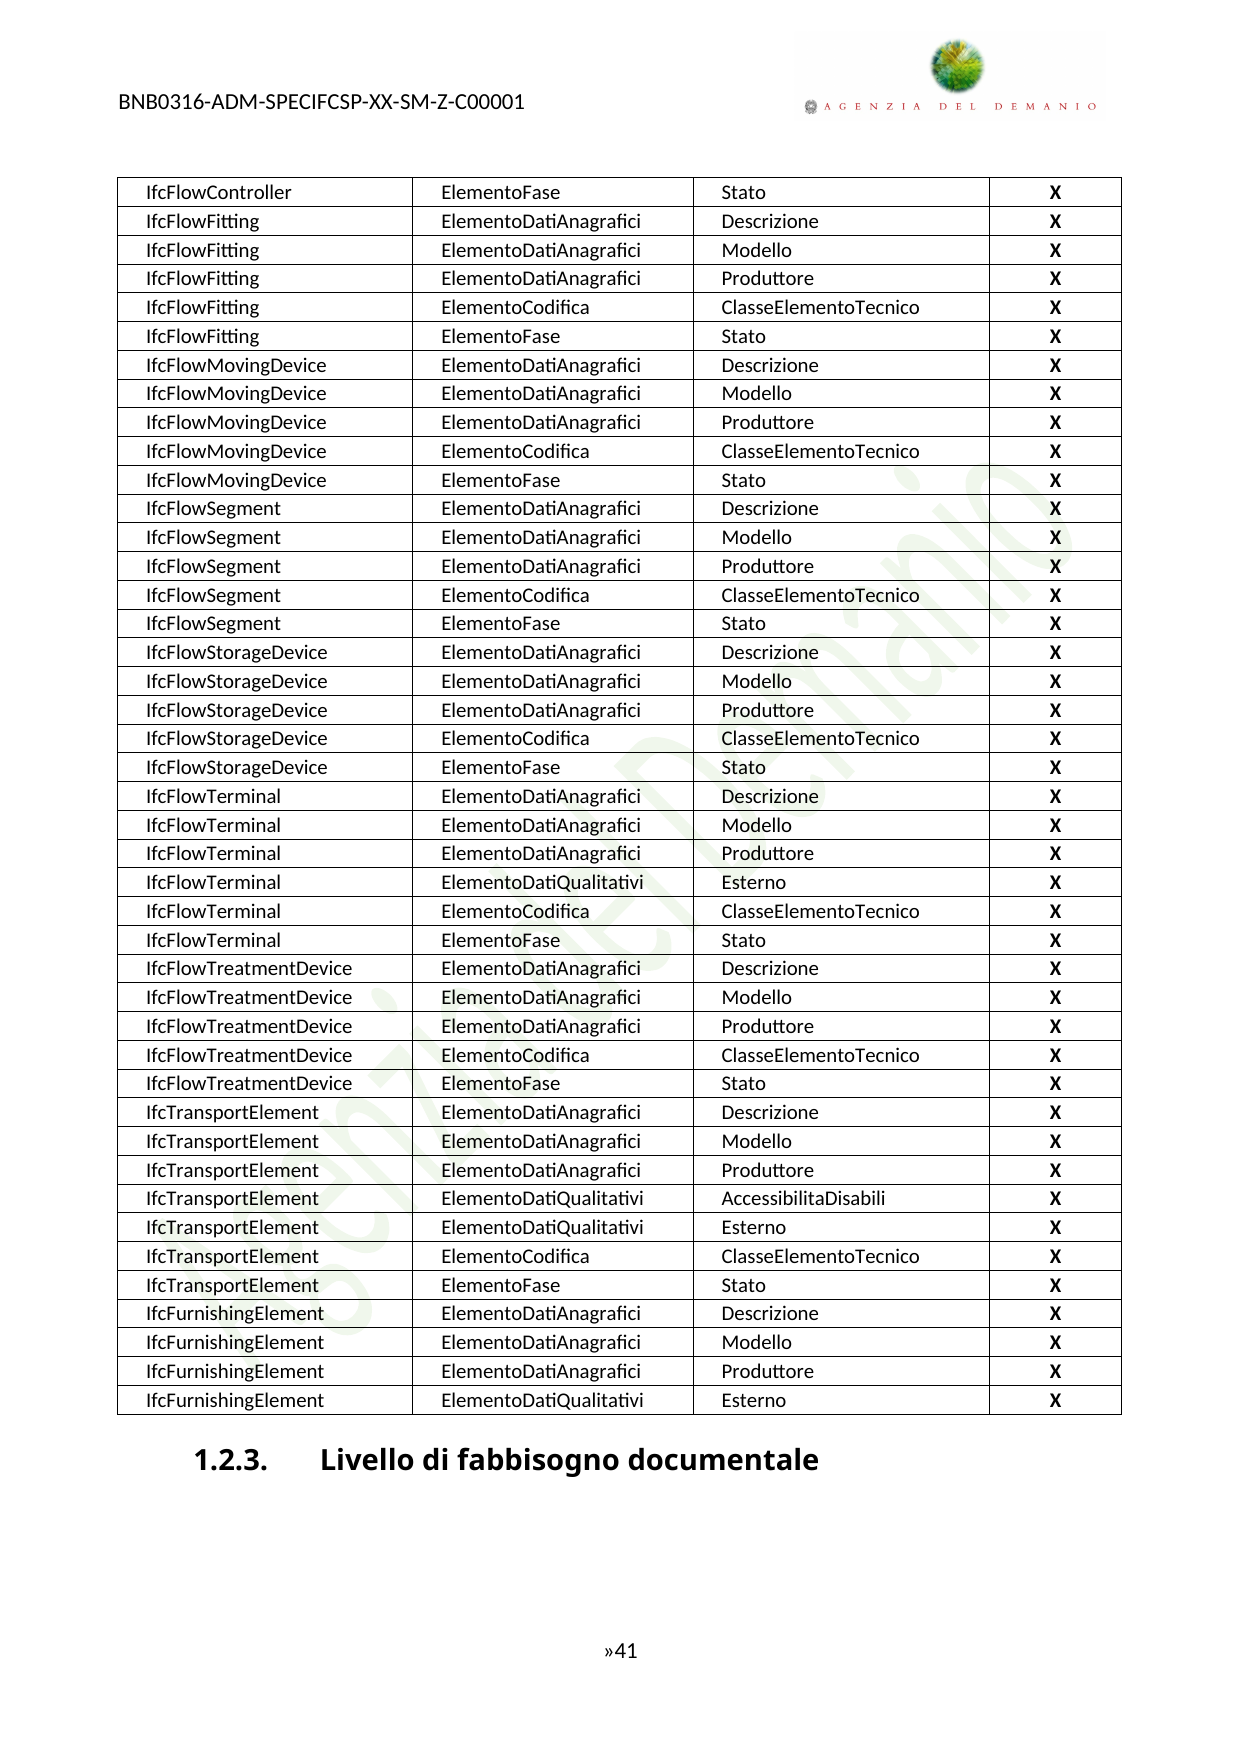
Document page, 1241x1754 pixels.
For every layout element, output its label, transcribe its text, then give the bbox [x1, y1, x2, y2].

table_cell Esterno [694, 868, 989, 896]
table_cell ElementoDatiQualitativi [503, 868, 571, 896]
table_cell X [724, 791, 731, 801]
table_cell Stato [694, 1070, 989, 1097]
table_cell X [991, 552, 1121, 580]
table_cell IfcFlowSegment [118, 581, 412, 608]
table_cell X [990, 840, 1121, 867]
table_cell ElementoDatiAnagrafici [413, 236, 693, 263]
table_cell X [990, 955, 1121, 982]
table_cell X [990, 610, 1121, 637]
table_cell X [990, 178, 1121, 206]
table_cell ClasseElementoTecnico [694, 581, 923, 608]
table_cell Stato [694, 466, 973, 493]
table_cell Descrizione [931, 638, 989, 666]
table_cell Modello [694, 523, 970, 551]
table_cell ElementoDatiAnagrafici [413, 811, 596, 838]
table_cell Descrizione [820, 782, 989, 810]
table_cell X [233, 1213, 259, 1241]
table_cell IfcFurnishingElement [319, 1300, 358, 1320]
table_cell [990, 495, 1048, 522]
table_cell Produttore [761, 840, 989, 867]
table_cell IfcTransportElement [118, 1242, 182, 1270]
table_cell Produttore [694, 408, 989, 436]
table_cell IfcTendon [565, 897, 636, 925]
table_cell ElementoCodifica [532, 897, 580, 925]
table_cell X [990, 1300, 1121, 1327]
table_cell ElementoFase [418, 1070, 471, 1097]
table_cell ElementoDatiAnagrafici [413, 1357, 693, 1385]
table_cell Descrizione [570, 811, 615, 838]
table_cell [638, 754, 693, 781]
table_cell Modello [865, 667, 915, 695]
table_cell ClasseElementoTecnico [694, 897, 989, 925]
table_cell ElementoDatiAnagrafici [413, 1127, 445, 1155]
table_cell ElementoDatiQualitativi [599, 868, 654, 896]
table_cell [893, 466, 920, 492]
table_cell ElementoDatiAnagrafici [502, 1012, 693, 1040]
table_cell Modello [694, 1328, 989, 1356]
table_cell ElementoDatiAnagrafici [413, 638, 693, 666]
table_cell ElementoCodifica [674, 897, 693, 916]
table_cell ElementoDatiAnagrafici [413, 955, 533, 982]
table_cell [945, 610, 989, 637]
table_cell X [155, 1217, 197, 1241]
table_cell ElementoFase [413, 610, 693, 637]
table_cell Stato [694, 768, 710, 781]
table_cell ElementoCodifica [717, 725, 789, 752]
table_cell X [990, 897, 1121, 925]
table_cell ElementoDatiAnagrafici [413, 495, 693, 522]
table_cell Stato [694, 1271, 989, 1298]
table_cell ElementoCodifica [413, 725, 693, 752]
table_cell Modello [694, 1127, 989, 1155]
table_cell ElementoCodifica [413, 1242, 693, 1270]
table_cell ElementoDatiAnagrafici [413, 840, 625, 867]
table_cell X [990, 207, 1121, 235]
table_cell X [990, 236, 1121, 263]
table_cell ElementoDatiAnagrafici [413, 696, 693, 723]
table_cell ElementoCodifica [791, 725, 836, 752]
table_cell ElementoCodifica [579, 897, 616, 920]
table_cell IfcTransportElement [248, 1213, 289, 1241]
table_cell IfcFlowMovingDevice [118, 380, 412, 407]
table_cell X [990, 1012, 1121, 1040]
table_cell ElementoDatiQualitativi [488, 868, 530, 896]
table_cell ElementoDatiQualitativi [413, 1185, 693, 1212]
table_cell IfcTransportElement [299, 1185, 328, 1202]
table_cell IfcFlowStorageDevice [118, 638, 412, 666]
table_cell [627, 736, 693, 752]
table_cell IfcFlowTreatmentDevice [118, 955, 412, 982]
table_cell IfcFlowController [118, 178, 412, 206]
table_cell X [990, 1386, 1121, 1413]
table_cell X [990, 293, 1121, 321]
table_cell X [781, 811, 819, 818]
table_cell X [744, 782, 826, 810]
table_cell ElementoDatiAnagrafici [413, 1300, 693, 1327]
table_cell Modello [694, 667, 772, 695]
table_cell Descrizione [694, 207, 989, 235]
table_cell Produttore [694, 552, 899, 580]
table_cell [948, 552, 989, 580]
table_cell ClasseElementoTecnico [916, 581, 984, 608]
table_cell [990, 478, 1021, 493]
table_cell [348, 1113, 379, 1126]
table_cell ElementoFase [413, 178, 693, 206]
table_cell Produttore [694, 1357, 989, 1385]
table_cell IfcTransportElement [285, 1213, 333, 1241]
table_cell Modello [694, 380, 989, 407]
table_cell X [737, 811, 765, 838]
table_cell ElementoFase [604, 926, 693, 953]
table_cell ElementoCodifica [413, 897, 535, 925]
table_cell IfcTransportElement [198, 1271, 243, 1298]
table_cell IfcTransportElement [200, 1242, 282, 1270]
table_cell ElementoDatiAnagrafici [599, 840, 643, 867]
table_cell IfcFurnishingElement [118, 1386, 412, 1413]
table_cell [990, 571, 999, 580]
table_cell IfcFurnishingElement [367, 1300, 412, 1327]
table_cell IfcTransportElement [296, 1162, 335, 1183]
table_cell X [990, 926, 1121, 953]
table_cell Stato [694, 926, 989, 953]
table_cell IfcReinforcingMesh [819, 753, 856, 780]
table_cell Modello [754, 811, 989, 838]
table_cell X [1006, 466, 1121, 493]
table_cell ElementoFase [413, 322, 693, 350]
table_cell Modello [903, 667, 931, 681]
table_cell X [990, 437, 1121, 465]
table_cell ElementoCodifica [413, 437, 693, 465]
table_cell IfcFlowTerminal [118, 840, 412, 867]
table_cell X [990, 1213, 1121, 1241]
table_cell IfcTransportElement [318, 1281, 357, 1298]
table_cell Descrizione [163, 1242, 240, 1270]
table_cell X [990, 1242, 1121, 1270]
table_cell X [990, 1271, 1121, 1298]
table_cell IfcTransportElement [118, 1127, 347, 1155]
table_cell IfcTransportElement [118, 1098, 341, 1126]
table_cell IfcFlowStorageDevice [118, 667, 412, 695]
table_cell [613, 753, 693, 781]
table_cell Modello [694, 236, 989, 263]
table_cell ElementoDatiAnagrafici [589, 811, 684, 838]
table_cell IfcTransportElement [291, 1242, 412, 1270]
table_cell X [990, 811, 1121, 838]
table_cell Produttore [785, 696, 845, 723]
table_cell ElementoDatiAnagrafici [413, 351, 693, 378]
table_cell Produttore [694, 1012, 989, 1040]
table_cell IfcFlowFitting [118, 322, 412, 350]
table_cell ElementoDatiAnagrafici [432, 1098, 500, 1126]
table_cell ElementoDatiQualitativi [762, 696, 807, 723]
table_cell ElementoDatiAnagrafici [220, 1271, 281, 1298]
table_cell Descrizione [694, 495, 981, 522]
table_cell X [303, 1213, 390, 1241]
table_cell IfcFlowStorageDevice [118, 725, 412, 752]
table_cell Descrizione [732, 782, 777, 810]
table_cell ClasseElementoTecnico [694, 293, 989, 321]
table_cell IfcTransportElement [352, 1271, 412, 1298]
table_cell ElementoCodifica [413, 293, 693, 321]
table_cell X [1001, 523, 1056, 551]
table_cell [413, 1160, 436, 1183]
table_cell ElementoFase [502, 1070, 529, 1082]
list Livello di fabbisogno documentale [193, 1439, 1122, 1479]
table_cell Modello [783, 679, 817, 695]
table_cell Modello [694, 983, 989, 1011]
table_cell IfcTendon [656, 897, 693, 925]
table_cell Esterno [694, 1213, 989, 1241]
table_cell X [990, 351, 1121, 378]
table_cell X [265, 1213, 302, 1241]
table_cell ElementoDatiAnagrafici [283, 1271, 370, 1298]
table_cell Descrizione [694, 955, 989, 982]
table_cell ElementoDatiQualitativi [875, 696, 912, 723]
table_cell IfcFurnishingElement [236, 1300, 324, 1327]
table_cell Modello [936, 667, 989, 695]
table_cell ElementoDatiAnagrafici [413, 667, 693, 695]
table_cell IfcFlowTreatmentDevice [118, 1012, 412, 1040]
table_cell IfcFurnishingElement [118, 1328, 240, 1356]
table_cell Descrizione [336, 1242, 386, 1254]
table_cell Produttore [694, 840, 767, 867]
table_cell ElementoCodifica [848, 725, 884, 752]
table_cell IfcTransportElement [118, 1156, 284, 1183]
table_cell Descrizione [245, 1242, 303, 1270]
table_cell IfcFlowFitting [118, 236, 412, 263]
table_cell ElementoDatiQualitativi [645, 868, 693, 896]
table_cell ElementoFase [464, 1070, 514, 1097]
table_cell IfcFlowStorageDevice [118, 753, 412, 781]
table_cell [903, 610, 952, 637]
table_cell X [990, 533, 1009, 551]
table_cell IfcFlowTreatmentDevice [118, 1041, 412, 1068]
table_cell Descrizione [694, 1300, 989, 1327]
table_cell Produttore [694, 265, 989, 292]
table_cell IfcFlowFitting [118, 207, 412, 235]
table_cell Produttore [694, 848, 713, 867]
table_cell ElementoFase [413, 466, 693, 493]
table_cell Stato [737, 753, 760, 766]
table_cell Produttore [837, 696, 901, 723]
table_cell IfcFlowTerminal [118, 926, 412, 953]
table_cell ElementoFase [413, 926, 514, 953]
table_cell IfcTransportElement [324, 1185, 404, 1212]
table_cell ElementoFase [527, 932, 568, 953]
table_cell IfcFlowFitting [118, 265, 412, 292]
table_cell IfcTransportElement [386, 1213, 412, 1241]
table_cell ClasseElementoTecnico [810, 725, 874, 752]
table_cell ElementoDatiAnagrafici [590, 955, 693, 982]
table_cell IfcReinforcingMesh [694, 753, 730, 781]
table_cell Stato [694, 178, 989, 206]
table_cell IfcTransportElement [179, 1243, 217, 1270]
table_cell IfcTendon [513, 897, 559, 925]
table_cell ElementoDatiQualitativi [578, 880, 617, 896]
table_cell ClasseElementoTecnico [694, 1041, 989, 1068]
table_cell IfcFlowTerminal [118, 782, 412, 810]
table_cell X [559, 791, 587, 810]
table_cell ElementoDatiAnagrafici [531, 955, 596, 982]
table_cell IfcFlowSegment [118, 610, 412, 637]
table_cell ElementoCodifica [531, 1041, 693, 1068]
table_cell ElementoDatiQualitativi [413, 1386, 693, 1413]
table_cell [965, 466, 989, 493]
table_cell Stato [758, 753, 989, 781]
table_cell ElementoDatiAnagrafici [553, 983, 600, 1008]
table_cell X [990, 753, 1121, 781]
table_cell ElementoCodifica [413, 581, 693, 608]
table_cell [990, 466, 1041, 493]
table_cell AccessibilitaDisabili [694, 1185, 989, 1212]
table_cell X [1065, 523, 1121, 551]
table_cell ElementoDatiQualitativi [413, 1213, 693, 1241]
table_cell IfcTransportElement [327, 1156, 375, 1183]
table_cell IfcFlowTerminal [118, 897, 412, 925]
table_cell Stato [694, 322, 989, 350]
table_cell Descrizione [900, 638, 931, 666]
table_cell Descrizione [832, 638, 889, 666]
table_cell Descrizione [694, 1098, 989, 1126]
table_cell X [990, 868, 1121, 896]
table_cell IfcTransportElement [118, 1185, 264, 1212]
table_cell X [990, 1357, 1121, 1385]
table_cell Stato [724, 762, 742, 781]
table_cell X [990, 1127, 1121, 1155]
table_cell ClasseElementoTecnico [770, 725, 817, 752]
table_cell ElementoDatiAnagrafici [618, 840, 693, 867]
table_cell X [990, 725, 1121, 752]
table_cell ElementoFase [413, 1271, 693, 1298]
table_cell Produttore [894, 696, 989, 723]
table_cell ElementoCodifica [611, 897, 683, 925]
table_cell IfcFlowFitting [118, 293, 412, 321]
table_cell X [990, 1041, 1121, 1068]
table_cell ElementoDatiQualitativi [819, 696, 863, 723]
table_cell Descrizione [694, 782, 736, 810]
table_cell Modello [694, 811, 749, 838]
table_cell ElementoDatiQualitativi [718, 711, 766, 723]
table_cell ElementoFase [561, 926, 607, 953]
table_cell ClasseElementoTecnico [734, 726, 768, 752]
table_cell Stato [699, 753, 728, 773]
table_cell X [1044, 495, 1121, 522]
table_cell IfcTransportElement [368, 1156, 412, 1183]
table_cell ElementoDatiAnagrafici [413, 1012, 494, 1040]
table_cell ElementoCodifica [435, 1041, 486, 1068]
table_cell X [990, 696, 1121, 723]
table_cell X [990, 782, 1121, 810]
table_cell IfcFlowSegment [118, 495, 412, 522]
table_cell X [990, 1328, 1121, 1356]
table_cell IfcFlowMovingDevice [118, 466, 412, 493]
table_cell X [990, 638, 1121, 666]
table_cell IfcFlowStorageDevice [118, 696, 412, 723]
table_cell Produttore [707, 840, 749, 865]
table_cell [649, 782, 693, 810]
table_cell X [990, 380, 1121, 407]
table_cell Produttore [694, 696, 788, 723]
table_cell [962, 523, 989, 550]
table_cell Descrizione [694, 351, 989, 378]
table_cell Produttore [694, 1156, 989, 1183]
table_cell ElementoDatiAnagrafici [413, 265, 693, 292]
table_cell ElementoDatiAnagrafici [413, 523, 693, 551]
table_cell X [990, 265, 1121, 292]
table_cell ElementoCodifica [413, 1041, 442, 1068]
table_cell IfcFlowMovingDevice [118, 408, 412, 436]
table_cell X [990, 322, 1121, 350]
table_cell ElementoFase [413, 753, 627, 781]
table_cell IfcFurnishingElement [118, 1300, 220, 1327]
table_cell X [990, 1098, 1121, 1126]
table_cell IfcFlowTerminal [118, 811, 412, 838]
table_cell IfcTransportElement [242, 1271, 309, 1298]
table_cell ElementoDatiAnagrafici [413, 1098, 431, 1126]
table_cell ElementoDatiAnagrafici [429, 1156, 693, 1183]
table_cell Descrizione [694, 638, 801, 666]
table_cell IfcTransportElement [118, 1271, 201, 1298]
table_cell ElementoDatiAnagrafici [413, 207, 693, 235]
table_cell IfcFlowTreatmentDevice [118, 983, 412, 1011]
table_cell X [990, 667, 1121, 695]
table_cell ClasseElementoTecnico [694, 725, 722, 752]
table_cell ElementoDatiAnagrafici [492, 1098, 693, 1126]
table_cell X [990, 581, 1121, 608]
table_cell ElementoFase [534, 1070, 693, 1097]
table_cell Descrizione [811, 650, 844, 666]
table_cell Descrizione [763, 782, 810, 801]
table_cell Portante [715, 868, 759, 890]
table_cell X [712, 782, 753, 810]
table_cell X [694, 828, 704, 838]
table_cell IfcFlowSegment [118, 523, 412, 551]
table_cell IfcReinforcingMesh [723, 753, 782, 781]
table_cell Descrizione [658, 811, 693, 838]
table_cell Esterno [694, 1386, 989, 1413]
table_cell ElementoDatiQualitativi [563, 868, 634, 896]
table_cell IfcFlowSegment [118, 552, 412, 580]
table_cell X [629, 782, 676, 810]
table_cell X [990, 408, 1121, 436]
table_cell [909, 552, 956, 580]
table_cell ClasseElementoTecnico [866, 725, 989, 752]
table_cell [348, 1127, 408, 1155]
table_cell [365, 1098, 412, 1126]
table_cell IfcFlowMovingDevice [118, 351, 412, 378]
table_cell ElementoDatiAnagrafici [473, 1127, 693, 1155]
table_cell ElementoCodifica [498, 1041, 529, 1068]
table_cell ElementoDatiAnagrafici [413, 408, 693, 436]
table_cell IfcFurnishingElement [238, 1328, 412, 1356]
table_cell X [990, 1185, 1121, 1212]
table_cell ElementoDatiAnagrafici [413, 380, 693, 407]
table_cell ElementoDatiAnagrafici [612, 983, 693, 1011]
table_cell ElementoDatiQualitativi [413, 868, 511, 896]
table_cell ElementoDatiAnagrafici [413, 552, 693, 580]
table_cell ElementoDatiAnagrafici [413, 983, 563, 1011]
table_cell IfcFurnishingElement [118, 1357, 412, 1385]
table_cell Stato [694, 610, 898, 637]
table_cell ClasseElementoTecnico [694, 437, 989, 465]
table_cell ElementoDatiAnagrafici [413, 782, 656, 810]
table_cell IfcFlowMovingDevice [118, 437, 412, 465]
table_cell [981, 479, 989, 493]
table_cell ElementoDatiAnagrafici [413, 1328, 693, 1356]
table_cell Modello [813, 667, 873, 695]
table_cell ElementoDatiAnagrafici [183, 1271, 216, 1298]
table_cell X [990, 983, 1121, 1011]
table_cell X [990, 1070, 1121, 1097]
table_cell ElementoDatiQualitativi [627, 868, 672, 896]
table_cell ClasseElementoTecnico [694, 1242, 989, 1270]
table_cell IfcTransportElement [322, 1213, 374, 1237]
table_cell IfcFlowTreatmentDevice [118, 1070, 412, 1097]
table_cell ElementoDatiAnagrafici [446, 1127, 472, 1144]
table_cell IfcTransportElement [268, 1185, 301, 1212]
table_cell IfcFlowTerminal [118, 868, 412, 896]
table_cell IfcTransportElement [118, 1213, 243, 1241]
table_cell X [990, 1156, 1121, 1183]
